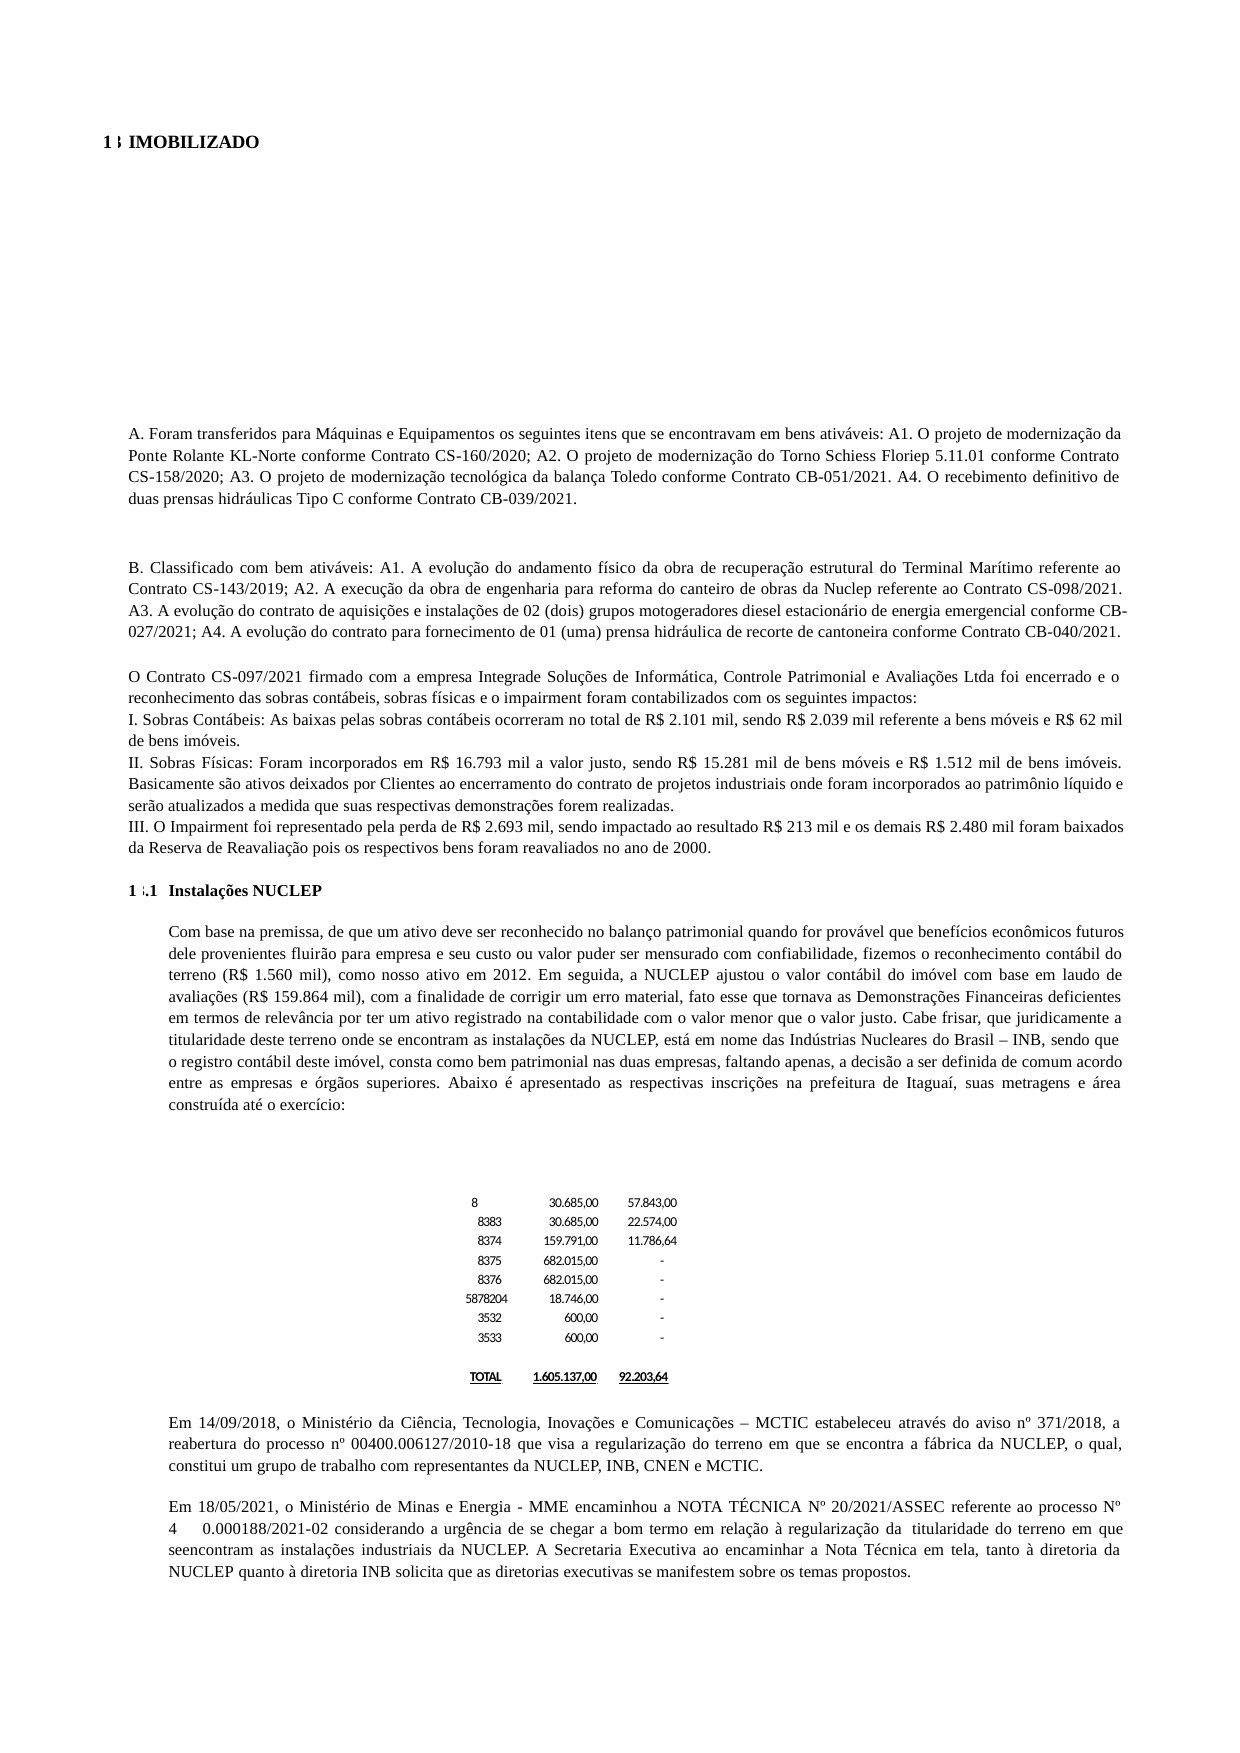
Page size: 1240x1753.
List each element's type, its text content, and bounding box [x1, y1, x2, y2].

text 8383 [477, 1213, 535, 1230]
text 5 [465, 1290, 471, 1307]
text 1.605.137,00 [533, 1368, 611, 1385]
text TOTAL [469, 1368, 510, 1385]
text 30.685,00 [549, 1213, 623, 1230]
text O Contrato CS-097/2021 firmado com a empresa Integrade Soluções de Informática, Controle Patrimonial e Avaliações Ltda foi encerrado e o [128, 667, 1146, 686]
text CS-158/2020; A3. O projeto de modernização tecnológica da balança Toledo conforme Contrato CB-051/2021. A4. O recebimento definitivo de [128, 468, 1146, 486]
text 8374 [477, 1232, 535, 1249]
text 30.685,00 [549, 1194, 623, 1211]
text de bens imóveis. [128, 732, 1146, 751]
text 682.015,00 [543, 1252, 623, 1268]
text terreno (R$ 1.560 mil), como nosso ativo em 2012. Em seguida, a NUCLEP ajustou o valor contábil do imóvel com base em laudo de [168, 966, 1146, 985]
text 3.1 Instalações NUCLEP [143, 881, 347, 900]
text - [660, 1329, 689, 1345]
text 600,00 [564, 1329, 625, 1345]
text - [660, 1252, 689, 1268]
text reconhecimento das sobras contábeis, sobras físicas e o impairment foram contabilizados com os seguintes impactos: [128, 688, 1146, 707]
text construída até o exercício: [168, 1095, 1146, 1114]
text A. Foram transferidos para Máquinas e Equipamentos os seguintes itens que se encontravam em bens ativáveis: A1. O projeto de modernização da [128, 424, 1146, 443]
text Em 14/09/2018, o Ministério da Ciência, Tecnologia, Inovações e Comunicações – MCTIC estabeleceu através do aviso nº 371/2018, a [168, 1413, 1146, 1432]
text 4 [168, 1519, 202, 1538]
text - [660, 1290, 689, 1307]
text ÁREA [629, 1154, 664, 1171]
text titularidade deste terreno onde se encontram as instalações da NUCLEP, está em nome das Indústrias Nucleares do Brasil – INB, sendo que [168, 1031, 1146, 1049]
text CONSTRUÍDA [623, 1174, 689, 1190]
text 3 IMOBILIZADO [118, 133, 281, 153]
text - [660, 1271, 689, 1288]
text o registro contábil deste imóvel, consta como bem patrimonial nas duas empresas, faltando apenas, a decisão a ser definida de comum acordo [168, 1052, 1146, 1071]
text TERRENO [540, 1174, 623, 1190]
text 92.203,64 [619, 1368, 679, 1385]
text 878204 [471, 1290, 535, 1307]
text 8340.000188/2021-02 considerando a urgência de se chegar a bom termo em relação à regularização da titularidade do terreno em que [202, 1519, 1146, 1538]
text - [660, 1309, 689, 1326]
text Em 18/05/2021, o Ministério de Minas e Energia - MME encaminhou a NOTA TÉCNICA Nº 20/2021/ASSEC referente ao processo Nº [168, 1498, 1146, 1517]
text III. O Impairment foi representado pela perda de R$ 2.693 mil, sendo impactado ao resultado R$ 213 mil e os demais R$ 2.480 mil foram baixados [128, 817, 1146, 836]
text Ponte Rolante KL-Norte conforme Contrato CS-160/2020; A2. O projeto de modernização do Torno Schiess Floriep 5.11.01 conforme Contrato [128, 446, 1146, 465]
text ÁREA [551, 1154, 586, 1171]
text Com base na premissa, de que um ativo deve ser reconhecido no balanço patrimonial quando for provável que benefícios econômicos futuros [168, 923, 1146, 942]
text 27/2021; A4. A evolução do contrato para fornecimento de 01 (uma) prensa hidráulica de recorte de cantoneira conforme Contrato CB-040/2021. [136, 623, 1143, 642]
text 1 [103, 133, 118, 153]
text constitui um grupo de trabalho com representantes da NUCLEP, INB, CNEN e MCTIC. [168, 1456, 1146, 1475]
text duas prensas hidráulicas Tipo C conforme Contrato CB-039/2021. [128, 489, 1146, 508]
text 22.574,00 [627, 1213, 704, 1230]
text em termos de relevância por ter um ativo registrado na contabilidade com o valor menor que o valor justo. Cabe frisar, que juridicamente a [168, 1009, 1146, 1028]
text 57.843,00 [627, 1194, 704, 1211]
text seencontram as instalações industriais da NUCLEP. A Secretaria Executiva ao encaminhar a Nota Técnica em tela, tanto à diretoria da [168, 1541, 1146, 1559]
text Basicamente são ativos deixados por Clientes ao encerramento do contrato de projetos industriais onde foram incorporados ao patrimônio líquido e [128, 775, 1146, 794]
text A3. A evolução do contrato de aquisições e instalações de 02 (dois) grupos motogeradores diesel estacionário de energia emergencial conforme CB- [128, 601, 1152, 620]
text entre as empresas e órgãos superiores. Abaixo é apresentado as respectivas inscrições na prefeitura de Itaguaí, suas metragens e área [168, 1074, 1146, 1092]
text da Reserva de Reavaliação pois os respectivos bens foram reavaliados no ano de 2000. [128, 839, 1146, 858]
text I. Sobras Contábeis: As baixas pelas sobras contábeis ocorreram no total de R$ 2.101 mil, sendo R$ 2.039 mil referente a bens móveis e R$ 62 mil [128, 710, 1146, 729]
text reabertura do processo nº 00400.006127/2010-18 que visa a regularização do terreno em que se encontra a fábrica da NUCLEP, o qual, [168, 1435, 1146, 1454]
text 8 [471, 1194, 503, 1211]
text 8382 [503, 1194, 535, 1211]
text Contrato CS-143/2019; A2. A execução da obra de engenharia para reforma do canteiro de obras da Nuclep referente ao Contrato CS-098/2021. [128, 580, 1152, 599]
text 18.746,00 [549, 1290, 623, 1307]
text 682.015,00 [543, 1271, 623, 1288]
text dele provenientes fluirão para empresa e seu custo ou valor puder ser mensurado com confiabilidade, fizemos o reconhecimento contábil do [168, 944, 1146, 963]
text NUCLEP quanto à diretoria INB solicita que as diretorias executivas se manifestem sobre os temas propostos. [168, 1562, 1146, 1581]
text INSCRIÇÃO [457, 1164, 524, 1181]
text 8376 [477, 1271, 535, 1288]
text 11.786,64 [627, 1232, 704, 1249]
text 0 [128, 623, 136, 642]
text 1 [128, 881, 143, 900]
text 159.791,00 [543, 1232, 623, 1249]
text serão atualizados a medida que suas respectivas demonstrações forem realizadas. [128, 796, 1146, 815]
text 8375 [477, 1252, 535, 1268]
text 600,00 [564, 1309, 623, 1326]
text 3532 [477, 1309, 535, 1326]
text B. Classificado com bem ativáveis: A1. A evolução do andamento físico da obra de recuperação estrutural do Terminal Marítimo referente ao [128, 558, 1152, 577]
text 3533 [477, 1329, 535, 1345]
text II. Sobras Físicas: Foram incorporados em R$ 16.793 mil a valor justo, sendo R$ 15.281 mil de bens móveis e R$ 1.512 mil de bens imóveis. [128, 753, 1146, 772]
text avaliações (R$ 159.864 mil), com a finalidade de corrigir um erro material, fato esse que tornava as Demonstrações Financeiras deficientes [168, 987, 1146, 1006]
